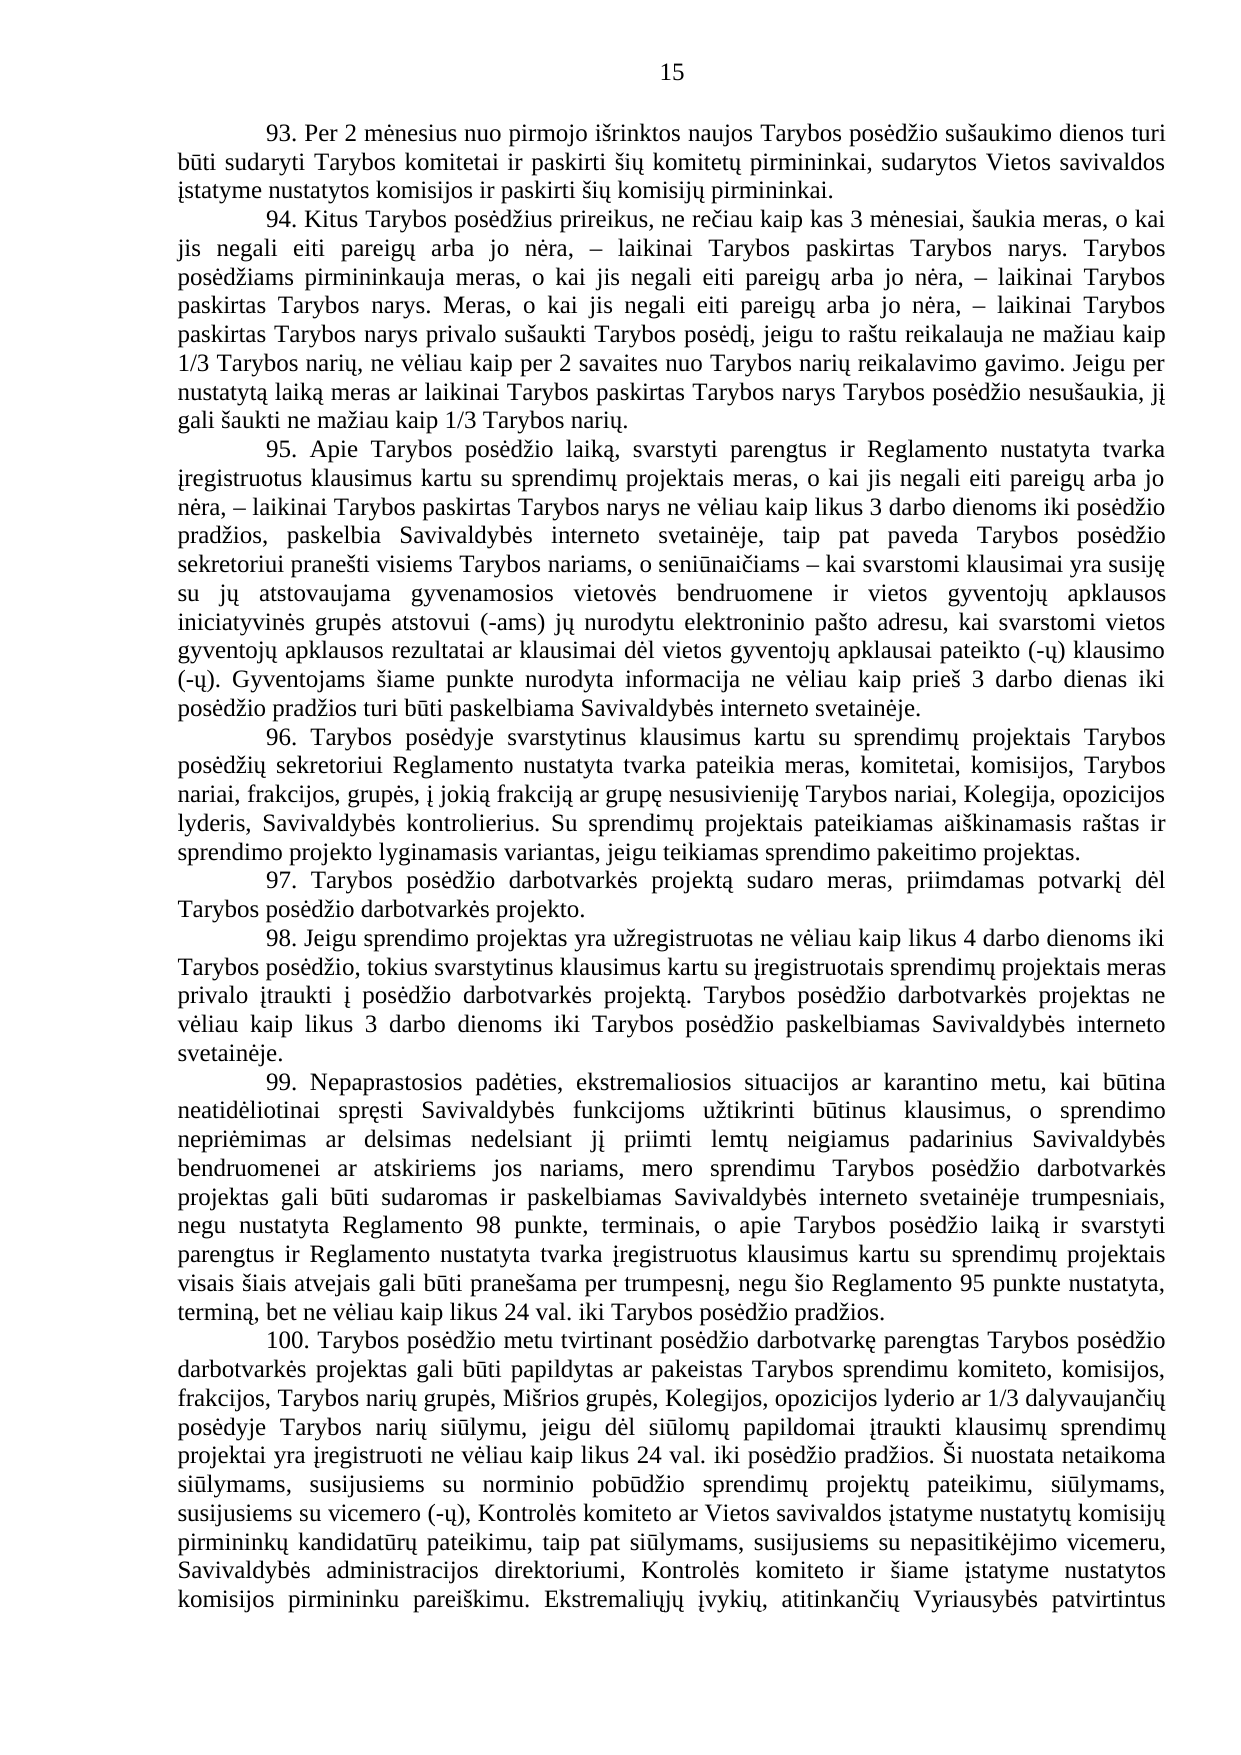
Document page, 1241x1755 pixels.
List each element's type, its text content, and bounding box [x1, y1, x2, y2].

text 95. Apie Tarybos posėdžio laiką, svarstyti parengtus ir Reglamento nustatyta tvarka įregistruotus klausimus kartu su sprendimų projektais meras, o kai jis negali eiti pareigų arba jo nėra, – laikinai Tarybos paskirtas Tarybos narys ne vėliau kaip likus 3 darbo dienoms iki posėdžio pradžios, paskelbia Savivaldybės interneto svetainėje, taip pat paveda Tarybos posėdžio sekretoriui pranešti visiems Tarybos nariams, o seniūnaičiams – kai svarstomi klausimai yra susiję su jų atstovaujama gyvenamosios vietovės bendruomene ir vietos gyventojų apklausos iniciatyvinės grupės atstovui (-ams) jų nurodytu elektroninio pašto adresu, kai svarstomi vietos gyventojų apklausos rezultatai ar klausimai dėl vietos gyventojų apklausai pateikto (-ų) klausimo (-ų). Gyventojams šiame punkte nurodyta informacija ne vėliau kaip prieš 3 darbo dienas iki posėdžio pradžios turi būti paskelbiama Savivaldybės interneto svetainėje. [177, 434, 1167, 722]
text 99. Nepaprastosios padėties, ekstremaliosios situacijos ar karantino metu, kai būtina neatidėliotinai spręsti Savivaldybės funkcijoms užtikrinti būtinus klausimus, o sprendimo nepriėmimas ar delsimas nedelsiant jį priimti lemtų neigiamus padarinius Savivaldybės bendruomenei ar atskiriems jos nariams, mero sprendimu Tarybos posėdžio darbotvarkės projektas gali būti sudaromas ir paskelbiamas Savivaldybės interneto svetainėje trumpesniais, negu nustatyta Reglamento 98 punkte, terminais, o apie Tarybos posėdžio laiką ir svarstyti parengtus ir Reglamento nustatyta tvarka įregistruotus klausimus kartu su sprendimų projektais visais šiais atvejais gali būti pranešama per trumpesnį, negu šio Reglamento 95 punkte nustatyta, terminą, bet ne vėliau kaip likus 24 val. iki Tarybos posėdžio pradžios. [177, 1067, 1167, 1326]
text 94. Kitus Tarybos posėdžius prireikus, ne rečiau kaip kas 3 mėnesiai, šaukia meras, o kai jis negali eiti pareigų arba jo nėra, – laikinai Tarybos paskirtas Tarybos narys. Tarybos posėdžiams pirmininkauja meras, o kai jis negali eiti pareigų arba jo nėra, – laikinai Tarybos paskirtas Tarybos narys. Meras, o kai jis negali eiti pareigų arba jo nėra, – laikinai Tarybos paskirtas Tarybos narys privalo sušaukti Tarybos posėdį, jeigu to raštu reikalauja ne mažiau kaip 1/3 Tarybos narių, ne vėliau kaip per 2 savaites nuo Tarybos narių reikalavimo gavimo. Jeigu per nustatytą laiką meras ar laikinai Tarybos paskirtas Tarybos narys Tarybos posėdžio nesušaukia, jį gali šaukti ne mažiau kaip 1/3 Tarybos narių. [177, 204, 1167, 434]
text 97. Tarybos posėdžio darbotvarkės projektą sudaro meras, priimdamas potvarkį dėl Tarybos posėdžio darbotvarkės projekto. [177, 866, 1167, 923]
text 98. Jeigu sprendimo projektas yra užregistruotas ne vėliau kaip likus 4 darbo dienoms iki Tarybos posėdžio, tokius svarstytinus klausimus kartu su įregistruotais sprendimų projektais meras privalo įtraukti į posėdžio darbotvarkės projektą. Tarybos posėdžio darbotvarkės projektas ne vėliau kaip likus 3 darbo dienoms iki Tarybos posėdžio paskelbiamas Savivaldybės interneto svetainėje. [177, 923, 1167, 1067]
text 93. Per 2 mėnesius nuo pirmojo išrinktos naujos Tarybos posėdžio sušaukimo dienos turi būti sudaryti Tarybos komitetai ir paskirti šių komitetų pirmininkai, sudarytos Vietos savivaldos įstatyme nustatytos komisijos ir paskirti šių komisijų pirmininkai. [177, 118, 1167, 204]
text 100. Tarybos posėdžio metu tvirtinant posėdžio darbotvarkę parengtas Tarybos posėdžio darbotvarkės projektas gali būti papildytas ar pakeistas Tarybos sprendimu komiteto, komisijos, frakcijos, Tarybos narių grupės, Mišrios grupės, Kolegijos, opozicijos lyderio ar 1/3 dalyvaujančių posėdyje Tarybos narių siūlymu, jeigu dėl siūlomų papildomai įtraukti klausimų sprendimų projektai yra įregistruoti ne vėliau kaip likus 24 val. iki posėdžio pradžios. Ši nuostata netaikoma siūlymams, susijusiems su norminio pobūdžio sprendimų projektų pateikimu, siūlymams, susijusiems su vicemero (-ų), Kontrolės komiteto ar Vietos savivaldos įstatyme nustatytų komisijų pirmininkų kandidatūrų pateikimu, taip pat siūlymams, susijusiems su nepasitikėjimo vicemeru, Savivaldybės administracijos direktoriumi, Kontrolės komiteto ir šiame įstatyme nustatytos komisijos pirmininku pareiškimu. Ekstremaliųjų įvykių, atitinkančių Vyriausybės patvirtintus [177, 1326, 1167, 1613]
text 96. Tarybos posėdyje svarstytinus klausimus kartu su sprendimų projektais Tarybos posėdžių sekretoriui Reglamento nustatyta tvarka pateikia meras, komitetai, komisijos, Tarybos nariai, frakcijos, grupės, į jokią frakciją ar grupę nesusivieniję Tarybos nariai, Kolegija, opozicijos lyderis, Savivaldybės kontrolierius. Su sprendimų projektais pateikiamas aiškinamasis raštas ir sprendimo projekto lyginamasis variantas, jeigu teikiamas sprendimo pakeitimo projektas. [177, 722, 1167, 866]
